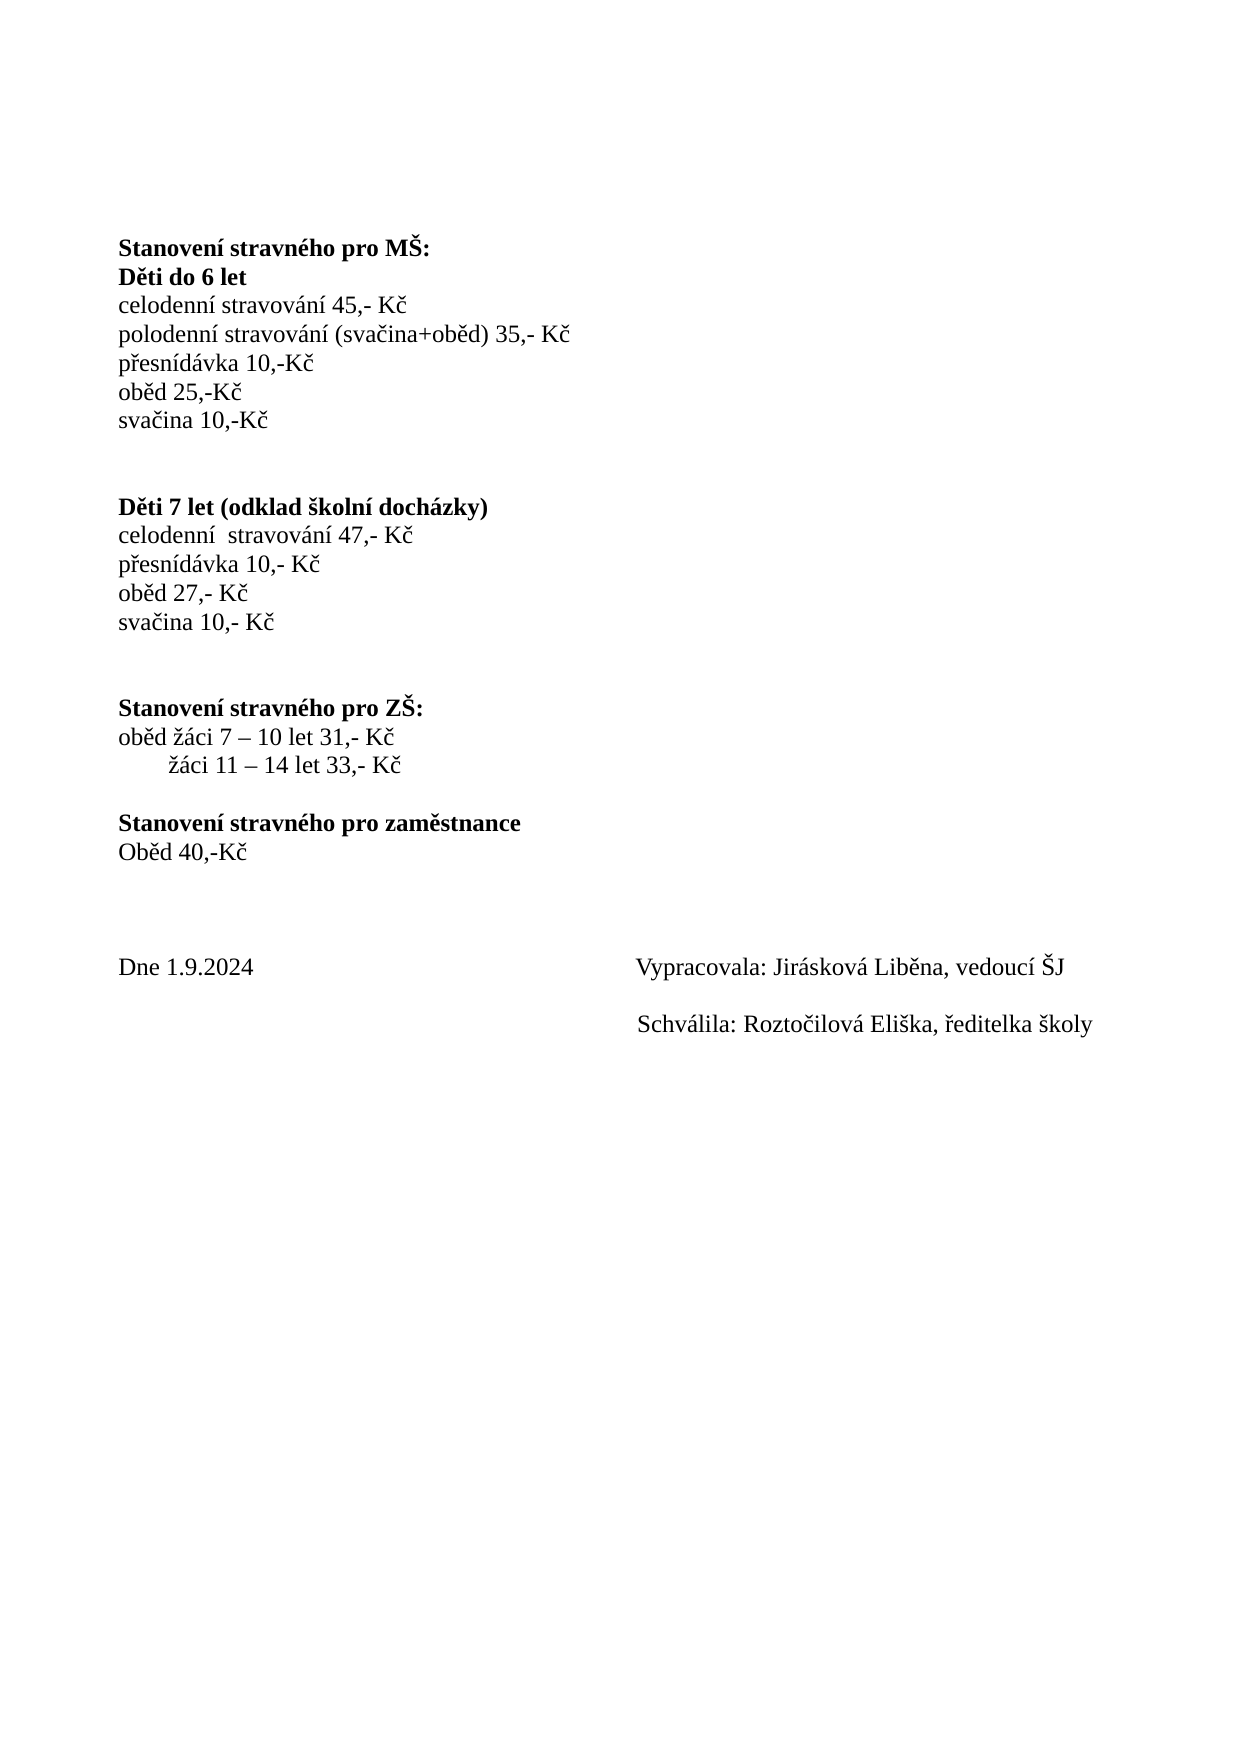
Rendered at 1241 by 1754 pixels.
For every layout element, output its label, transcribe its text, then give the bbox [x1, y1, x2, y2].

text oběd 27,- Kč [118, 578, 1122, 607]
text Oběd 40,-Kč [118, 837, 1122, 866]
text Stanovení stravného pro ZŠ: [118, 693, 1122, 722]
text polodenní stravování (svačina+oběd) 35,- Kč [118, 319, 1122, 348]
text celodenní stravování 45,- Kč [118, 291, 1122, 319]
text oběd 25,-Kč [118, 377, 1122, 406]
text Děti do 6 let [118, 262, 1122, 291]
text přesnídávka 10,- Kč [118, 549, 1122, 578]
text Dne 1.9.2024 Vypracovala: Jirásková Liběna, vedoucí ŠJ [118, 952, 1122, 981]
text svačina 10,-Kč [118, 406, 1122, 434]
text žáci 11 – 14 let 33,- Kč [118, 751, 1122, 779]
text celodenní stravování 47,- Kč [118, 521, 1122, 549]
text svačina 10,- Kč [118, 607, 1122, 636]
text Stanovení stravného pro zaměstnance [118, 808, 1122, 837]
text přesnídávka 10,-Kč [118, 348, 1122, 377]
text Schválila: Roztočilová Eliška, ředitelka školy [118, 1009, 1122, 1038]
text oběd žáci 7 – 10 let 31,- Kč [118, 722, 1122, 751]
text Děti 7 let (odklad školní docházky) [118, 492, 1122, 521]
text Stanovení stravného pro MŠ: [118, 233, 1122, 262]
